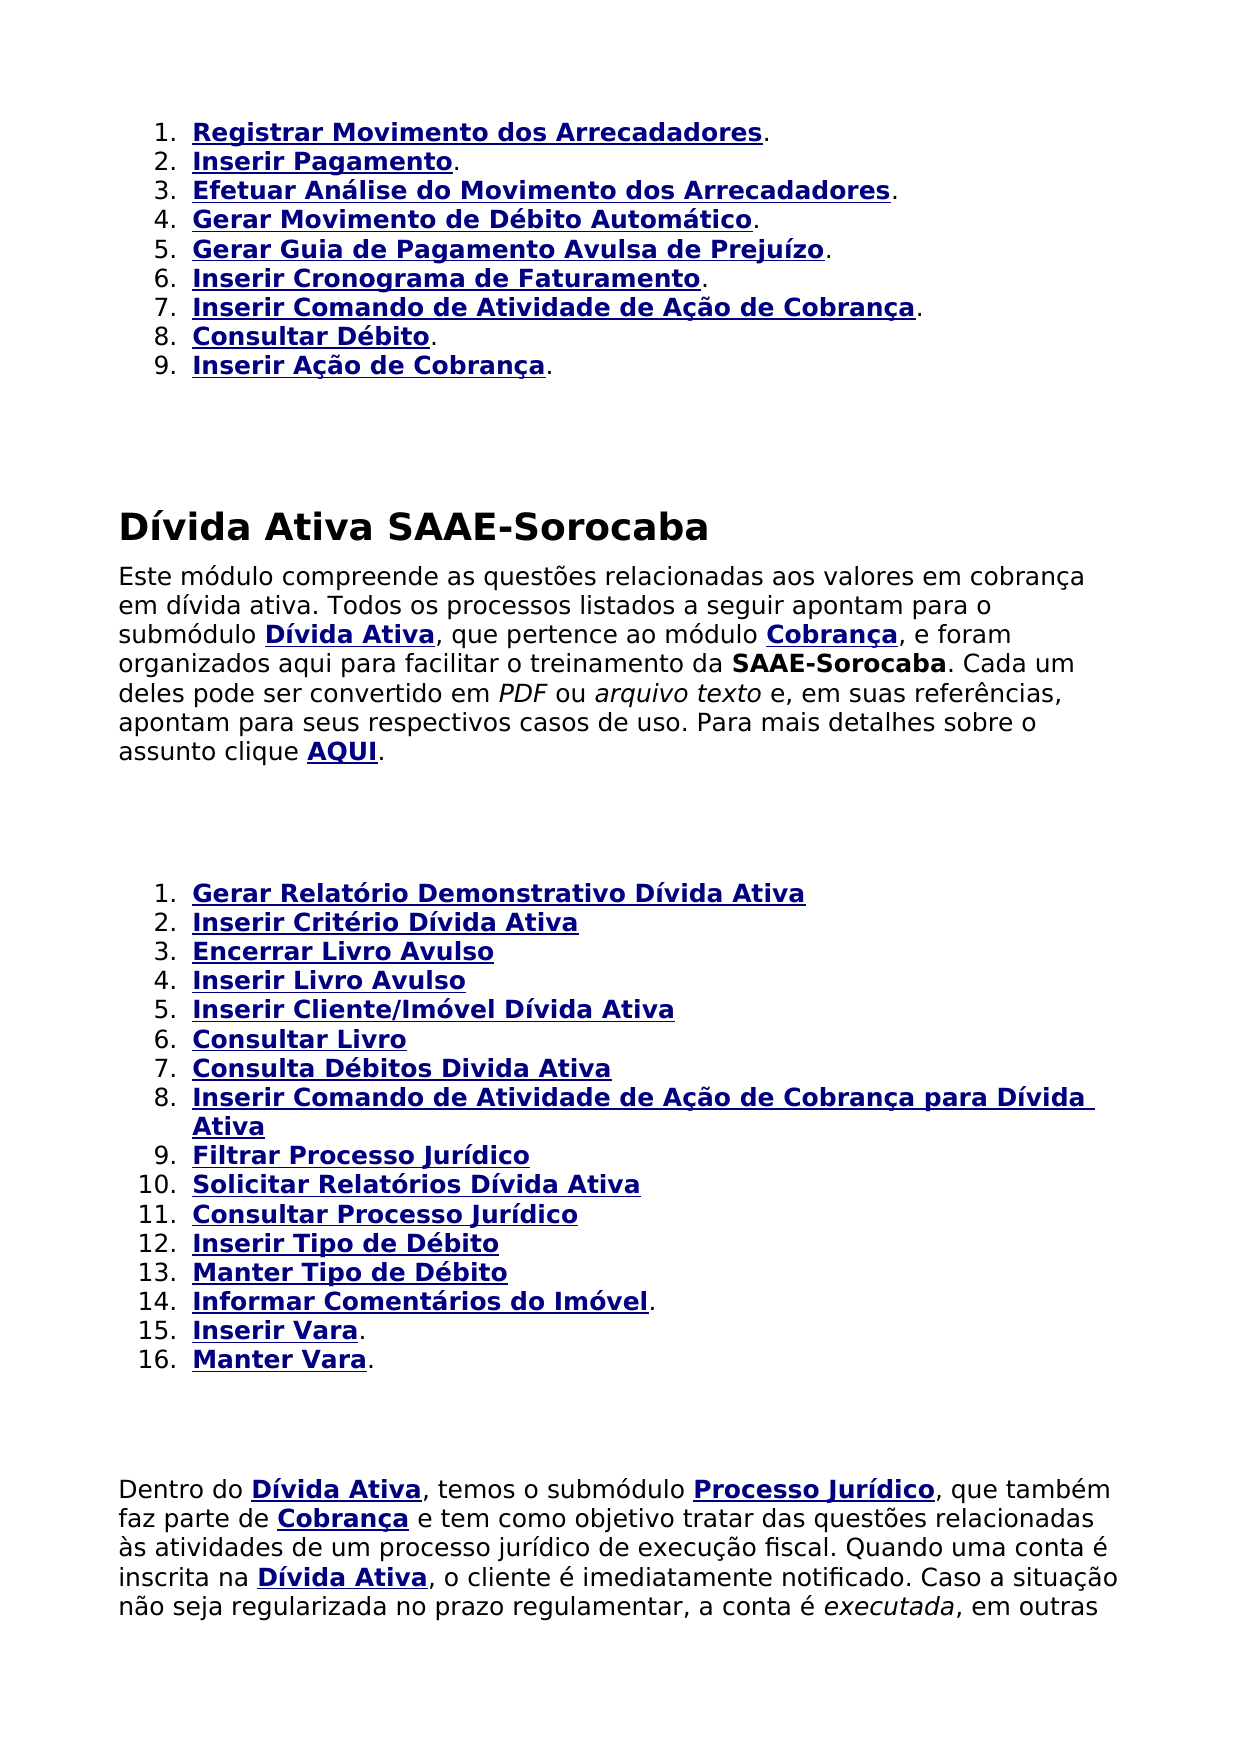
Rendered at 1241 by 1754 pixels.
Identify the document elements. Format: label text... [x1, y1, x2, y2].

list Inserir Comando de Atividade de Ação de Cobrança. [177, 293, 1122, 322]
list Consultar Processo Jurídico [177, 1200, 1122, 1229]
list Inserir Ação de Cobrança. [177, 351, 1122, 381]
list Inserir Tipo de Débito [177, 1229, 1122, 1258]
list Inserir Cliente/Imóvel Dívida Ativa [177, 996, 1122, 1025]
list Gerar Movimento de Débito Automático. [177, 206, 1122, 235]
list Manter Vara. [177, 1346, 1122, 1375]
list Encerrar Livro Avulso [177, 937, 1122, 967]
list Efetuar Análise do Movimento dos Arrecadadores. [177, 176, 1122, 206]
list Inserir Comando de Atividade de Ação de Cobrança para Dívida Ativa [177, 1083, 1122, 1142]
text Este módulo compreende as questões relacionadas aos valores em cobrança em dívida ativa. Todos os processos listados a seguir apontam para o submódulo Dívida Ativa, que pertence ao módulo Cobrança, e foram organizados aqui para facilitar o treinamento da SAAE-Sorocaba. Cada um deles pode ser convertido em PDF ou arquivo texto e, em suas referências, apontam para seus respectivos casos de uso. Para mais detalhes sobre o assunto clique AQUI. [118, 562, 1122, 766]
list Informar Comentários do Imóvel. [177, 1287, 1122, 1317]
list Inserir Cronograma de Faturamento. [177, 264, 1122, 293]
list Consultar Débito. [177, 322, 1122, 351]
list Manter Tipo de Débito [177, 1258, 1122, 1287]
list Gerar Relatório Demonstrativo Dívida Ativa [177, 879, 1122, 908]
list Inserir Vara. [177, 1317, 1122, 1346]
list Consulta Débitos Divida Ativa [177, 1054, 1122, 1083]
list Gerar Guia de Pagamento Avulsa de Prejuízo. [177, 235, 1122, 264]
subtitle Dívida Ativa SAAE-Sorocaba [118, 506, 1122, 549]
list Solicitar Relatórios Dívida Ativa [177, 1171, 1122, 1200]
list Consultar Livro [177, 1025, 1122, 1054]
text Dentro do Dívida Ativa, temos o submódulo Processo Jurídico, que também faz parte de Cobrança e tem como objetivo tratar das questões relacionadas às atividades de um processo jurídico de execução fiscal. Quando uma conta é inscrita na Dívida Ativa, o cliente é imediatamente notificado. Caso a situação não seja regularizada no prazo regulamentar, a conta é executada, em outras [118, 1475, 1122, 1621]
list Filtrar Processo Jurídico [177, 1142, 1122, 1171]
list Registrar Movimento dos Arrecadadores. [177, 118, 1122, 147]
list Inserir Critério Dívida Ativa [177, 908, 1122, 937]
list Inserir Pagamento. [177, 147, 1122, 176]
list Inserir Livro Avulso [177, 967, 1122, 996]
